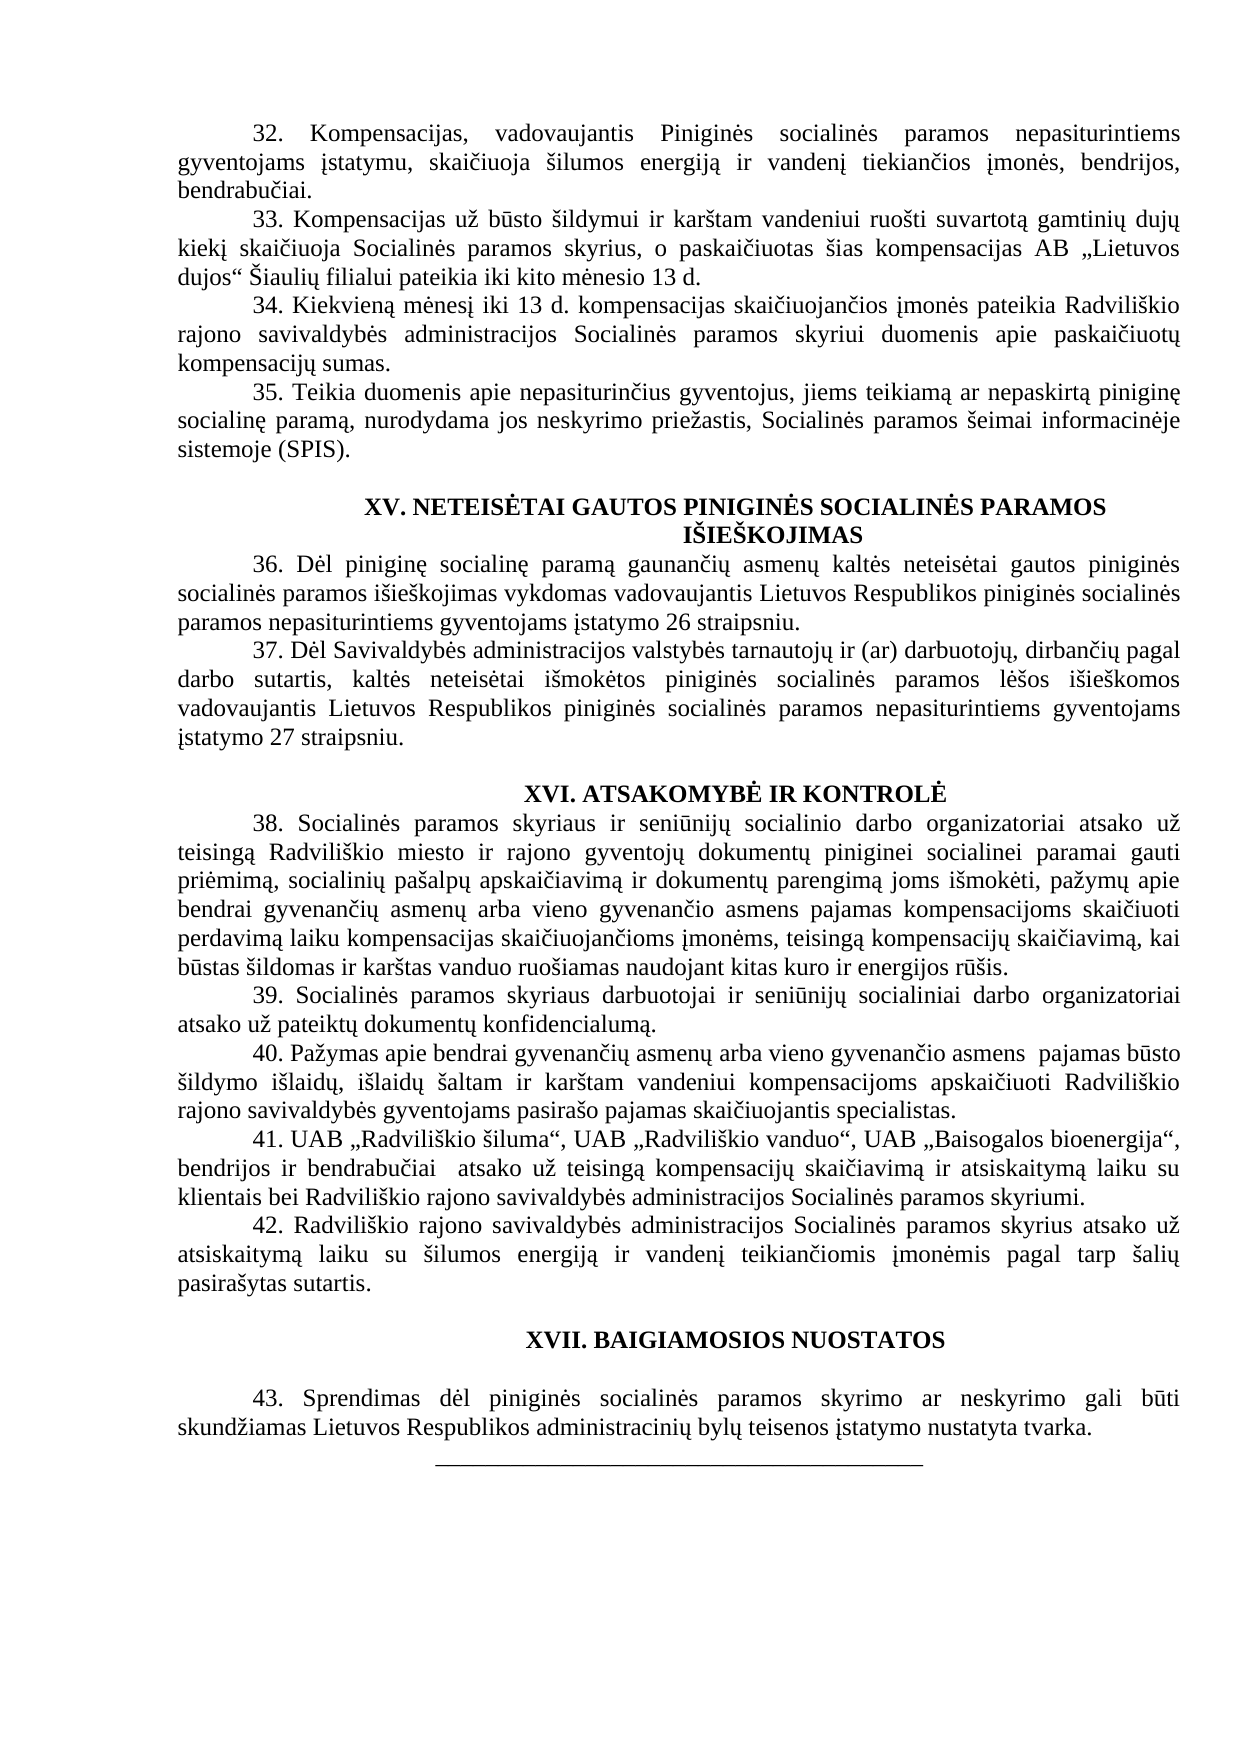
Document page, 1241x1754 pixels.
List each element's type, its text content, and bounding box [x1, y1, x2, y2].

text 42. Radviliškio rajono savivaldybės administracijos Socialinės paramos skyrius atsako už atsiskaitymą laiku su šilumos energiją ir vandenį teikiančiomis įmonėmis pagal tarp šalių pasirašytas sutartis. [177, 1211, 1181, 1297]
text 41. UAB „Radviliškio šiluma“, UAB „Radviliškio vanduo“, UAB „Baisogalos bioenergija“, bendrijos ir bendrabučiai atsako už teisingą kompensacijų skaičiavimą ir atsiskaitymą laiku su klientais bei Radviliškio rajono savivaldybės administracijos Socialinės paramos skyriumi. [177, 1124, 1181, 1211]
text _______________________________________ [177, 1441, 1181, 1469]
text 40. Pažymas apie bendrai gyvenančių asmenų arba vieno gyvenančio asmens pajamas būsto šildymo išlaidų, išlaidų šaltam ir karštam vandeniui kompensacijoms apskaičiuoti Radviliškio rajono savivaldybės gyventojams pasirašo pajamas skaičiuojantis specialistas. [177, 1038, 1181, 1124]
text 37. Dėl Savivaldybės administracijos valstybės tarnautojų ir (ar) darbuotojų, dirbančių pagal darbo sutartis, kaltės neteisėtai išmokėtos piniginės socialinės paramos lėšos išieškomos vadovaujantis Lietuvos Respublikos piniginės socialinės paramos nepasiturintiems gyventojams įstatymo 27 straipsniu. [177, 636, 1181, 751]
text 34. Kiekvieną mėnesį iki 13 d. kompensacijas skaičiuojančios įmonės pateikia Radviliškio rajono savivaldybės administracijos Socialinės paramos skyriui duomenis apie paskaičiuotų kompensacijų sumas. [177, 291, 1181, 377]
text 39. Socialinės paramos skyriaus darbuotojai ir seniūnijų socialiniai darbo organizatoriai atsako už pateiktų dokumentų konfidencialumą. [177, 981, 1181, 1038]
text 33. Kompensacijas už būsto šildymui ir karštam vandeniui ruošti suvartotą gamtinių dujų kiekį skaičiuoja Socialinės paramos skyrius, o paskaičiuotas šias kompensacijas AB „Lietuvos dujos“ Šiaulių filialui pateikia iki kito mėnesio 13 d. [177, 204, 1181, 291]
text 36. Dėl piniginę socialinę paramą gaunančių asmenų kaltės neteisėtai gautos piniginės socialinės paramos išieškojimas vykdomas vadovaujantis Lietuvos Respublikos piniginės socialinės paramos nepasiturintiems gyventojams įstatymo 26 straipsniu. [177, 549, 1181, 636]
text 35. Teikia duomenis apie nepasiturinčius gyventojus, jiems teikiamą ar nepaskirtą piniginę socialinę paramą, nurodydama jos neskyrimo priežastis, Socialinės paramos šeimai informacinėje sistemoje (SPIS). [177, 377, 1181, 463]
text 32. Kompensacijas, vadovaujantis Piniginės socialinės paramos nepasiturintiems gyventojams įstatymu, skaičiuoja šilumos energiją ir vandenį tiekiančios įmonės, bendrijos, bendrabučiai. [177, 118, 1181, 204]
text 38. Socialinės paramos skyriaus ir seniūnijų socialinio darbo organizatoriai atsako už teisingą Radviliškio miesto ir rajono gyventojų dokumentų piniginei socialinei paramai gauti priėmimą, socialinių pašalpų apskaičiavimą ir dokumentų parengimą joms išmokėti, pažymų apie bendrai gyvenančių asmenų arba vieno gyvenančio asmens pajamas kompensacijoms skaičiuoti perdavimą laiku kompensacijas skaičiuojančioms įmonėms, teisingą kompensacijų skaičiavimą, kai būstas šildomas ir karštas vanduo ruošiamas naudojant kitas kuro ir energijos rūšis. [177, 808, 1181, 981]
text XVI. ATSAKOMYBĖ IR KONTROLĖ [290, 779, 1181, 808]
text XVII. BAIGIAMOSIOS NUOSTATOS [290, 1326, 1181, 1354]
text 43. Sprendimas dėl piniginės socialinės paramos skyrimo ar neskyrimo gali būti skundžiamas Lietuvos Respublikos administracinių bylų teisenos įstatymo nustatyta tvarka. [177, 1383, 1181, 1441]
text XV. NETEISĖTAI GAUTOS PINIGINĖS SOCIALINĖS PARAMOS IŠIEŠKOJIMAS [290, 492, 1181, 549]
